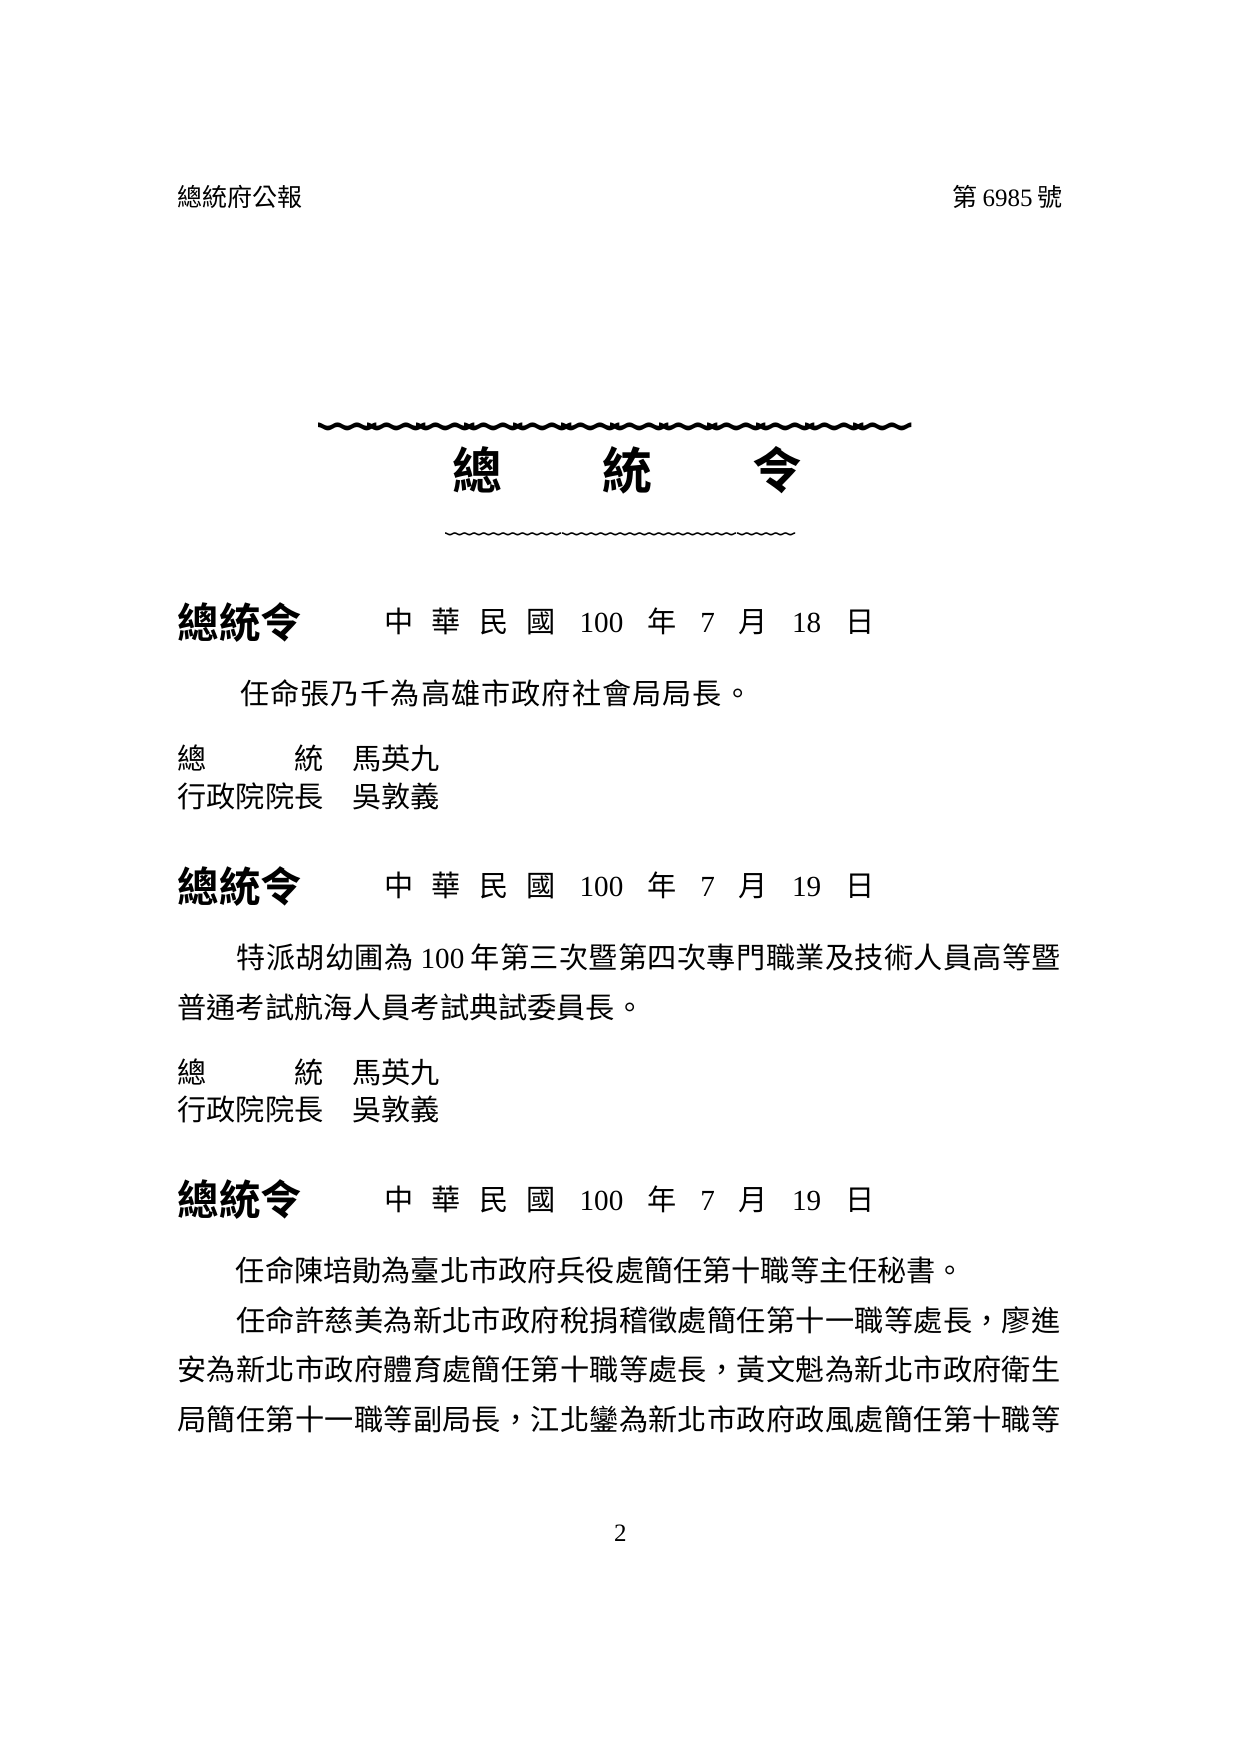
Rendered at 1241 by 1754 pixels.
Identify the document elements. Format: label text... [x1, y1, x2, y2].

text ﹏﹏﹏﹏﹏﹏﹏﹏﹏﹏﹏﹏ [177, 405, 1063, 430]
text 總 統 令 [192, 442, 1063, 501]
text 總 統 馬英九 [177, 739, 1063, 777]
table_header 中華民國100年7月19日 [381, 840, 877, 928]
table_header 中華民國100年7月18日 [381, 576, 877, 664]
table_header 中華民國100年7月19日 [381, 1153, 877, 1242]
text 行政院院長 吳敦義 [177, 777, 1063, 814]
table_header 總統令 [174, 840, 381, 928]
text 任命張乃千為高雄市政府社會局局長。 [177, 664, 1063, 714]
text 總 統 馬英九 [177, 1053, 1063, 1091]
text 任命陳培勛為臺北市政府兵役處簡任第十職等主任秘書。 [177, 1242, 1063, 1291]
text ﹏﹏﹏﹏﹏﹏﹏﹏﹏﹏﹏﹏ [177, 513, 1063, 538]
text 特派胡幼圃為100年第三次暨第四次專門職業及技術人員高等暨普通考試航海人員考試典試委員長。 [177, 928, 1063, 1028]
text 行政院院長 吳敦義 [177, 1091, 1063, 1128]
text 任命許慈美為新北市政府稅捐稽徵處簡任第十一職等處長，廖進安為新北市政府體育處簡任第十職等處長，黃文魁為新北市政府衛生局簡任第十一職等副局長，江北鑾為新北市政府政風處簡任第十職等 [177, 1291, 1063, 1441]
table_header 總統令 [174, 1153, 381, 1242]
table_header 總統令 [174, 576, 381, 664]
